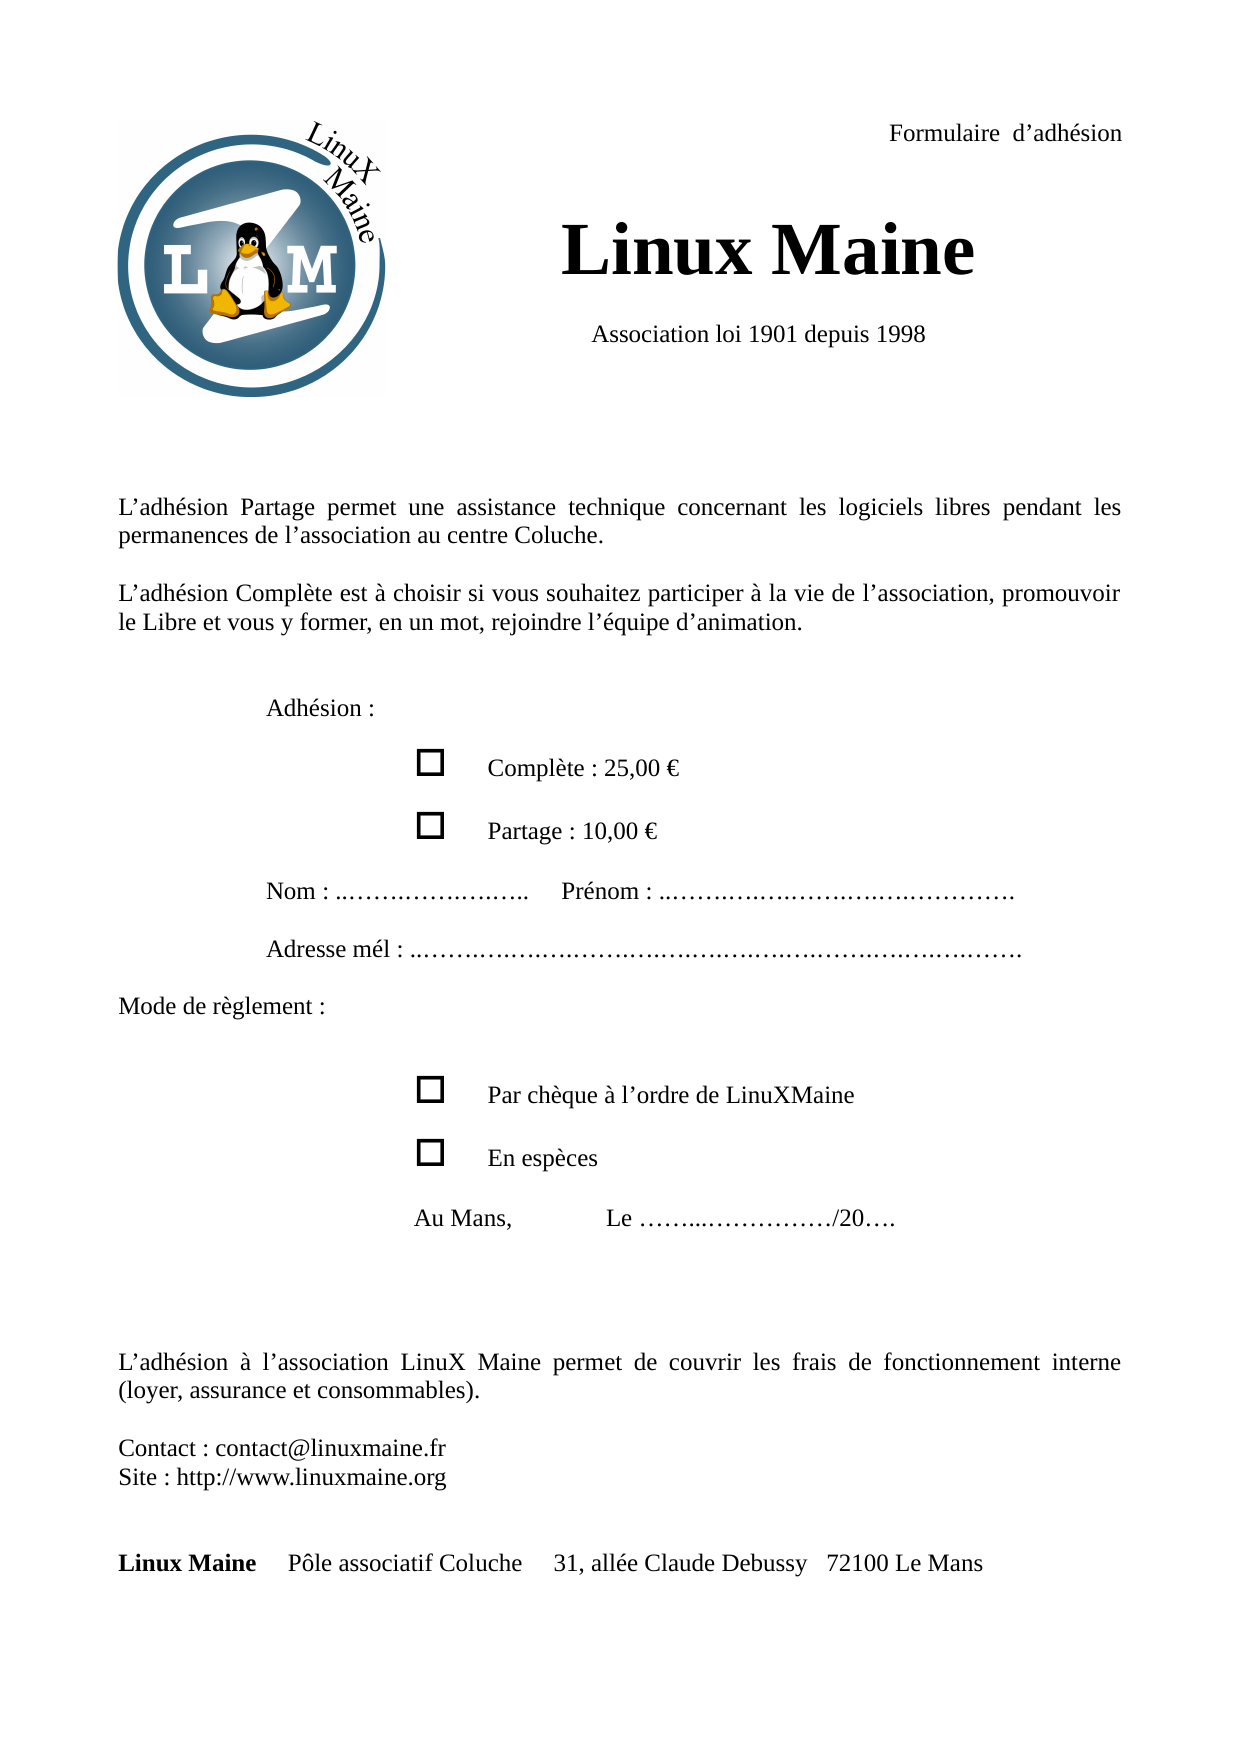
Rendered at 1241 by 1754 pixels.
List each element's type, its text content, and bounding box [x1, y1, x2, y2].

text Adhésion : [118, 693, 1122, 722]
text o Par chèque à l’ordre de LinuXMaine [118, 1077, 1122, 1112]
text L’adhésion Partage permet une assistance technique concernant les logiciels libres pendant les permanences de l’association au centre Coluche. [118, 492, 1122, 549]
text Linux Maine Pôle associatif Coluche 31, allée Claude Debussy 72100 Le Mans [118, 1548, 1122, 1577]
text Mode de règlement : [118, 991, 1122, 1020]
picture [117, 121, 386, 397]
text Nom : ..…….…….….….. Prénom : ..…….….….…….….….…………. [118, 876, 1122, 905]
text o En espèces [118, 1140, 1122, 1174]
text Formulaire d’adhésion [118, 118, 1122, 147]
text Linux Maine [386, 204, 1122, 291]
text L’adhésion à l’association LinuX Maine permet de couvrir les frais de fonctionnement interne (loyer, assurance et consommables). [118, 1347, 1122, 1404]
text Association loi 1901 depuis 1998 [386, 319, 1122, 348]
text Site : http://www.linuxmaine.org [118, 1462, 1122, 1491]
text Adresse mél : ..…….….….….…….….….….….….….…….….….….……. [118, 934, 1122, 962]
text L’adhésion Complète est à choisir si vous souhaitez participer à la vie de l’association, promouvoir le Libre et vous y former, en un mot, rejoindre l’équipe d’animation. [118, 578, 1122, 636]
text o Partage : 10,00 € [118, 813, 1122, 847]
text Contact : contact@linuxmaine.fr [118, 1433, 1122, 1462]
text Au Mans, Le ……...……………/20…. [118, 1203, 1122, 1232]
text o Complète : 25,00 € [118, 751, 1122, 785]
